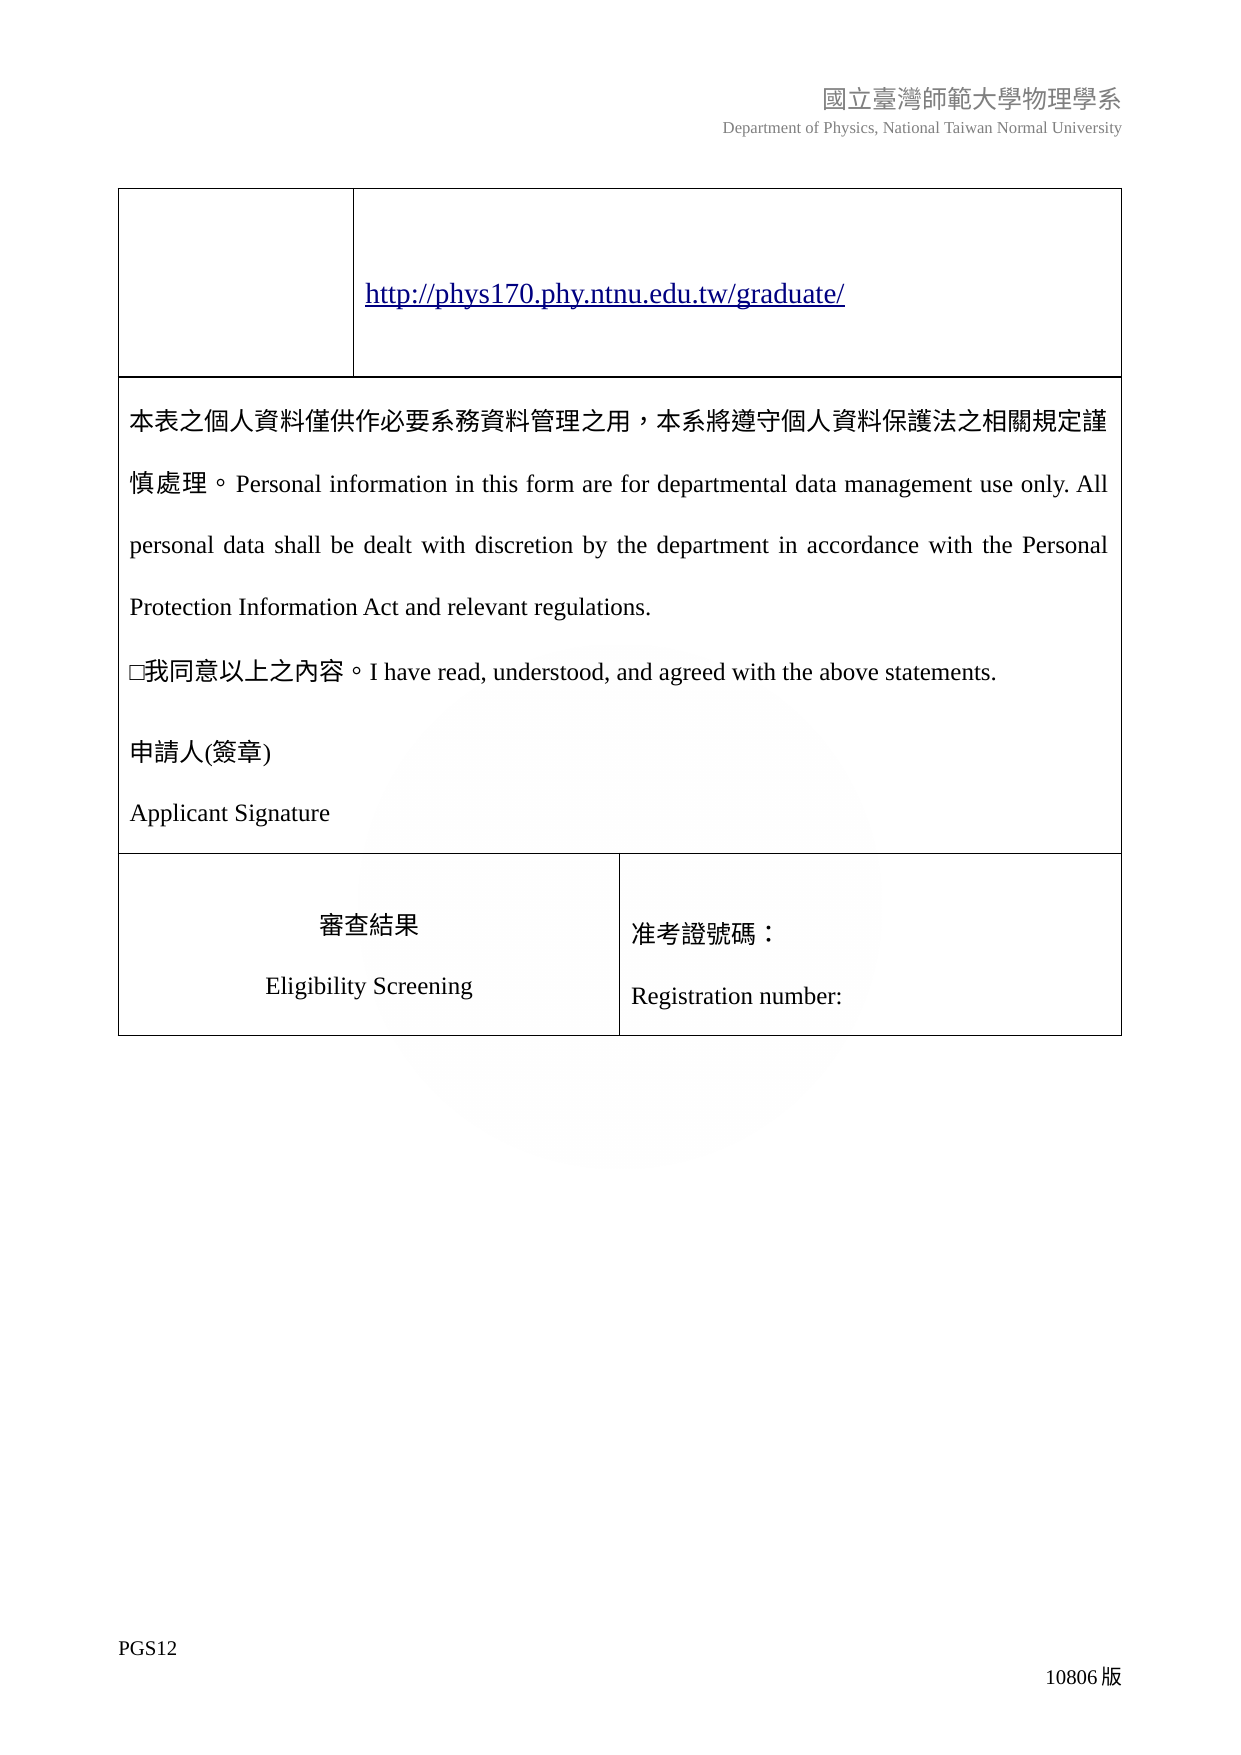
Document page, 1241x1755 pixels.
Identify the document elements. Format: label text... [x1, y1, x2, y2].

table_cell 本表之個人資料僅供作必要系務資料管理之用，本系將遵守個人資料保護法之相關規定謹慎處理。Personal information in this form are for departmental data management use only. All personal data shall be dealt with discretion by the department in accordance with the Personal Protection Information Act and relevant regulations. □我同意以上之內容。I have read, understood, and agreed with the above statements. 申請人(簽章) Applicant Signature [119, 378, 1121, 852]
table_cell [119, 189, 353, 376]
table_cell 審查結果 Eligibility Screening [119, 854, 202, 1035]
table_cell http://phys170.phy.ntnu.edu.tw/graduate/ [354, 189, 1121, 376]
table_cell 准考證號碼： Registration number: [1039, 854, 1121, 1035]
